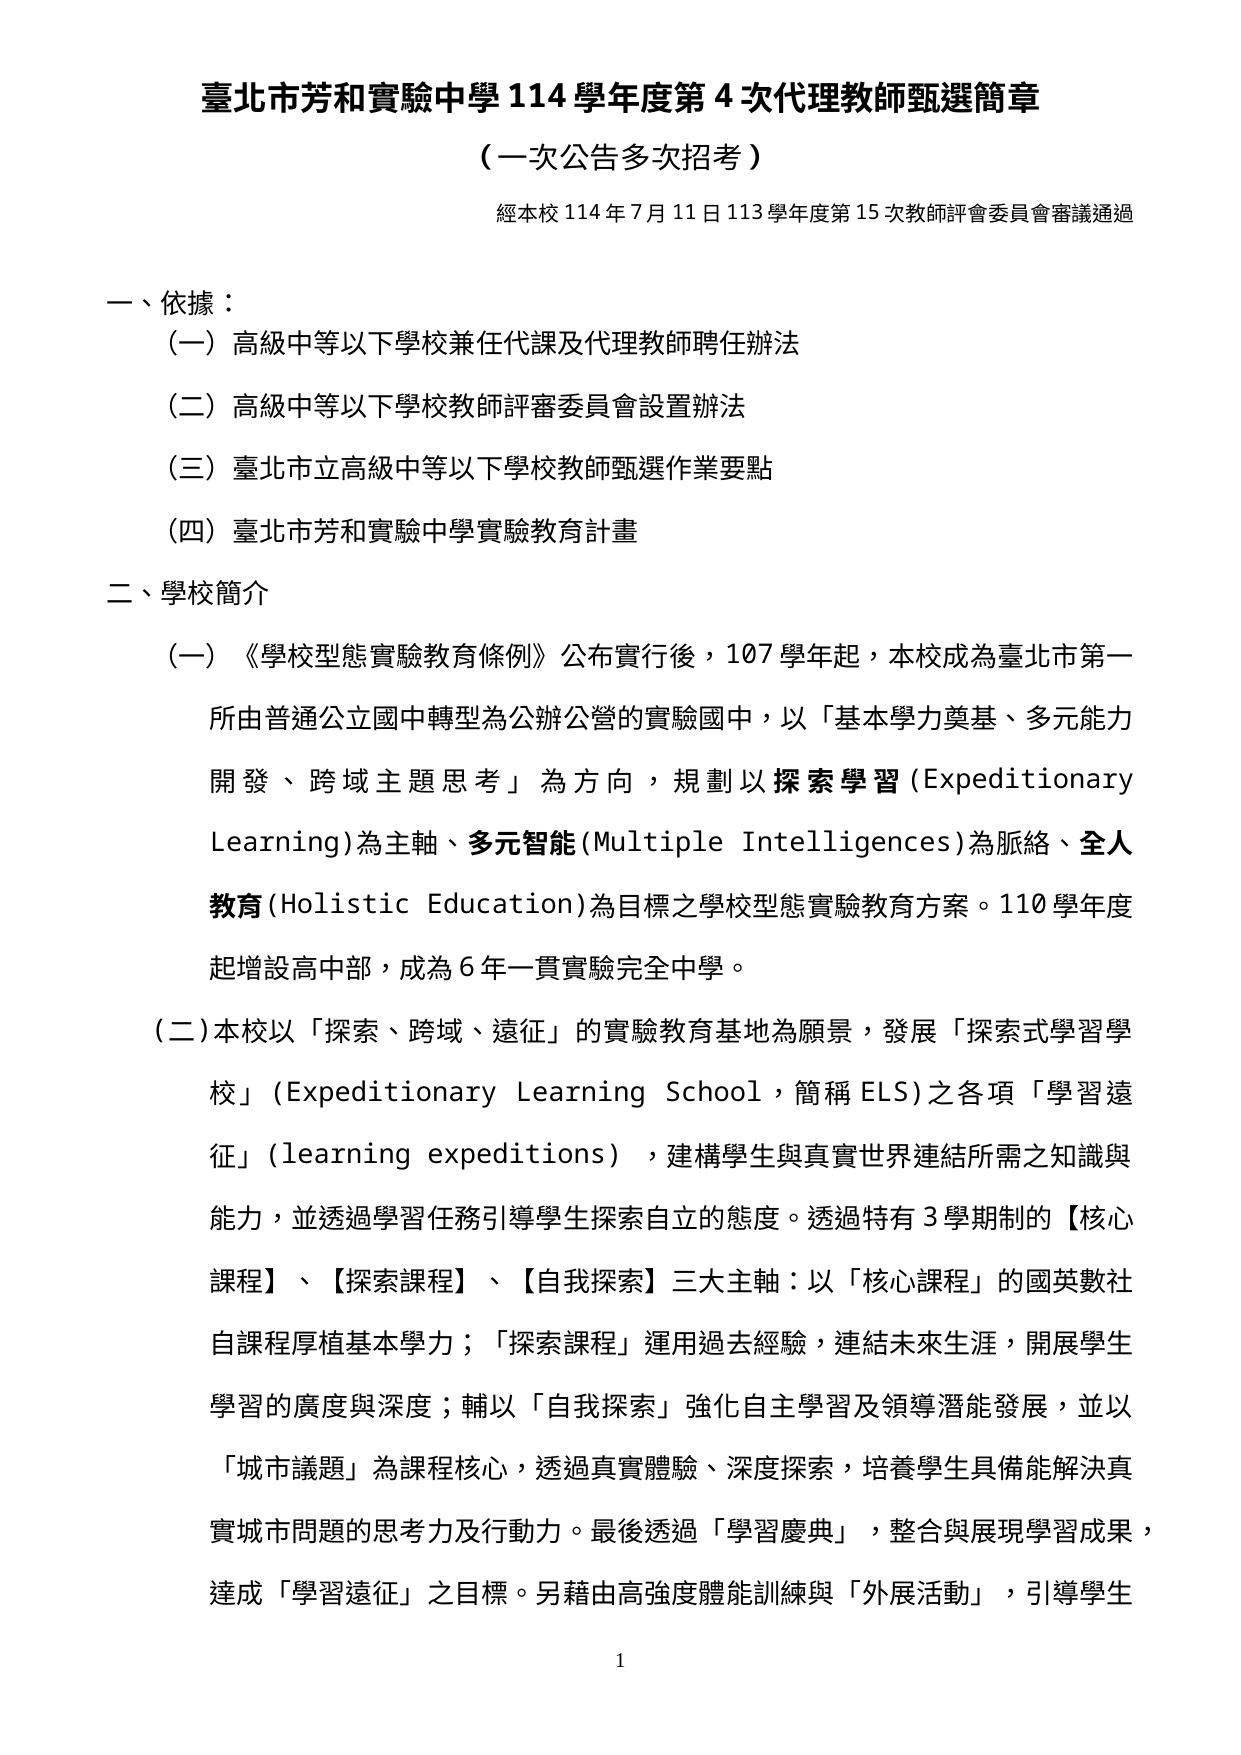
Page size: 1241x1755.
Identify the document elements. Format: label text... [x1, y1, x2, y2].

text 臺北市芳和實驗中學114學年度第4次代理教師甄選簡章 [106, 72, 1134, 135]
text (一次公告多次招考) [106, 135, 1134, 197]
text 經本校114年7月11日113學年度第15次教師評會委員會審議通過 [106, 197, 1134, 260]
text （二）高級中等以下學校教師評審委員會設置辦法 [106, 385, 1134, 447]
text （四）臺北市芳和實驗中學實驗教育計畫 [106, 510, 1134, 572]
text 一、依據： [106, 260, 1134, 322]
text 二、學校簡介 [106, 572, 1134, 635]
text （一）《學校型態實驗教育條例》公布實行後，107學年起，本校成為臺北市第一所由普通公立國中轉型為公辦公營的實驗國中，以「基本學力奠基、多元能力開發、跨域主題思考」為方向，規劃以探索學習(Expeditionary Learning)為主軸、多元智能(Multiple Intelligences)為脈絡、全人教育(Holistic Education)為目標之學校型態實驗教育方案。110學年度起增設高中部，成為6年一貫實驗完全中學。 [151, 635, 1134, 1010]
text (二)本校以「探索、跨域、遠征」的實驗教育基地為願景，發展「探索式學習學校」(Expeditionary Learning School，簡稱ELS)之各項「學習遠征」(learning expeditions) ，建構學生與真實世界連結所需之知識與能力，並透過學習任務引導學生探索自立的態度。透過特有3學期制的【核心課程】、【探索課程】、【自我探索】三大主軸：以「核心課程」的國英數社自課程厚植基本學力；「探索課程」運用過去經驗，連結未來生涯，開展學生學習的廣度與深度；輔以「自我探索」強化自主學習及領導潛能發展，並以「城市議題」為課程核心，透過真實體驗、深度探索，培養學生具備能解決真實城市問題的思考力及行動力。最後透過「學習慶典」，整合與展現學習成果，達成「學習遠征」之目標。另藉由高強度體能訓練與「外展活動」，引導學生在過程中不斷克服挫折與挑戰，進而自我發現、建立其品格力，發展「自律負責、創新探索、傾聽合作、感恩服務」的學生圖像，營造具探索體驗、團隊合作、自我實現的學校文化，期以落實「尊重個別學習需求、延展學習探索情境、點燃主動學習熱情」之實驗教育願景。 [151, 1010, 1134, 1635]
text （三）臺北市立高級中等以下學校教師甄選作業要點 [106, 447, 1134, 510]
text （一）高級中等以下學校兼任代課及代理教師聘任辦法 [106, 322, 1134, 385]
